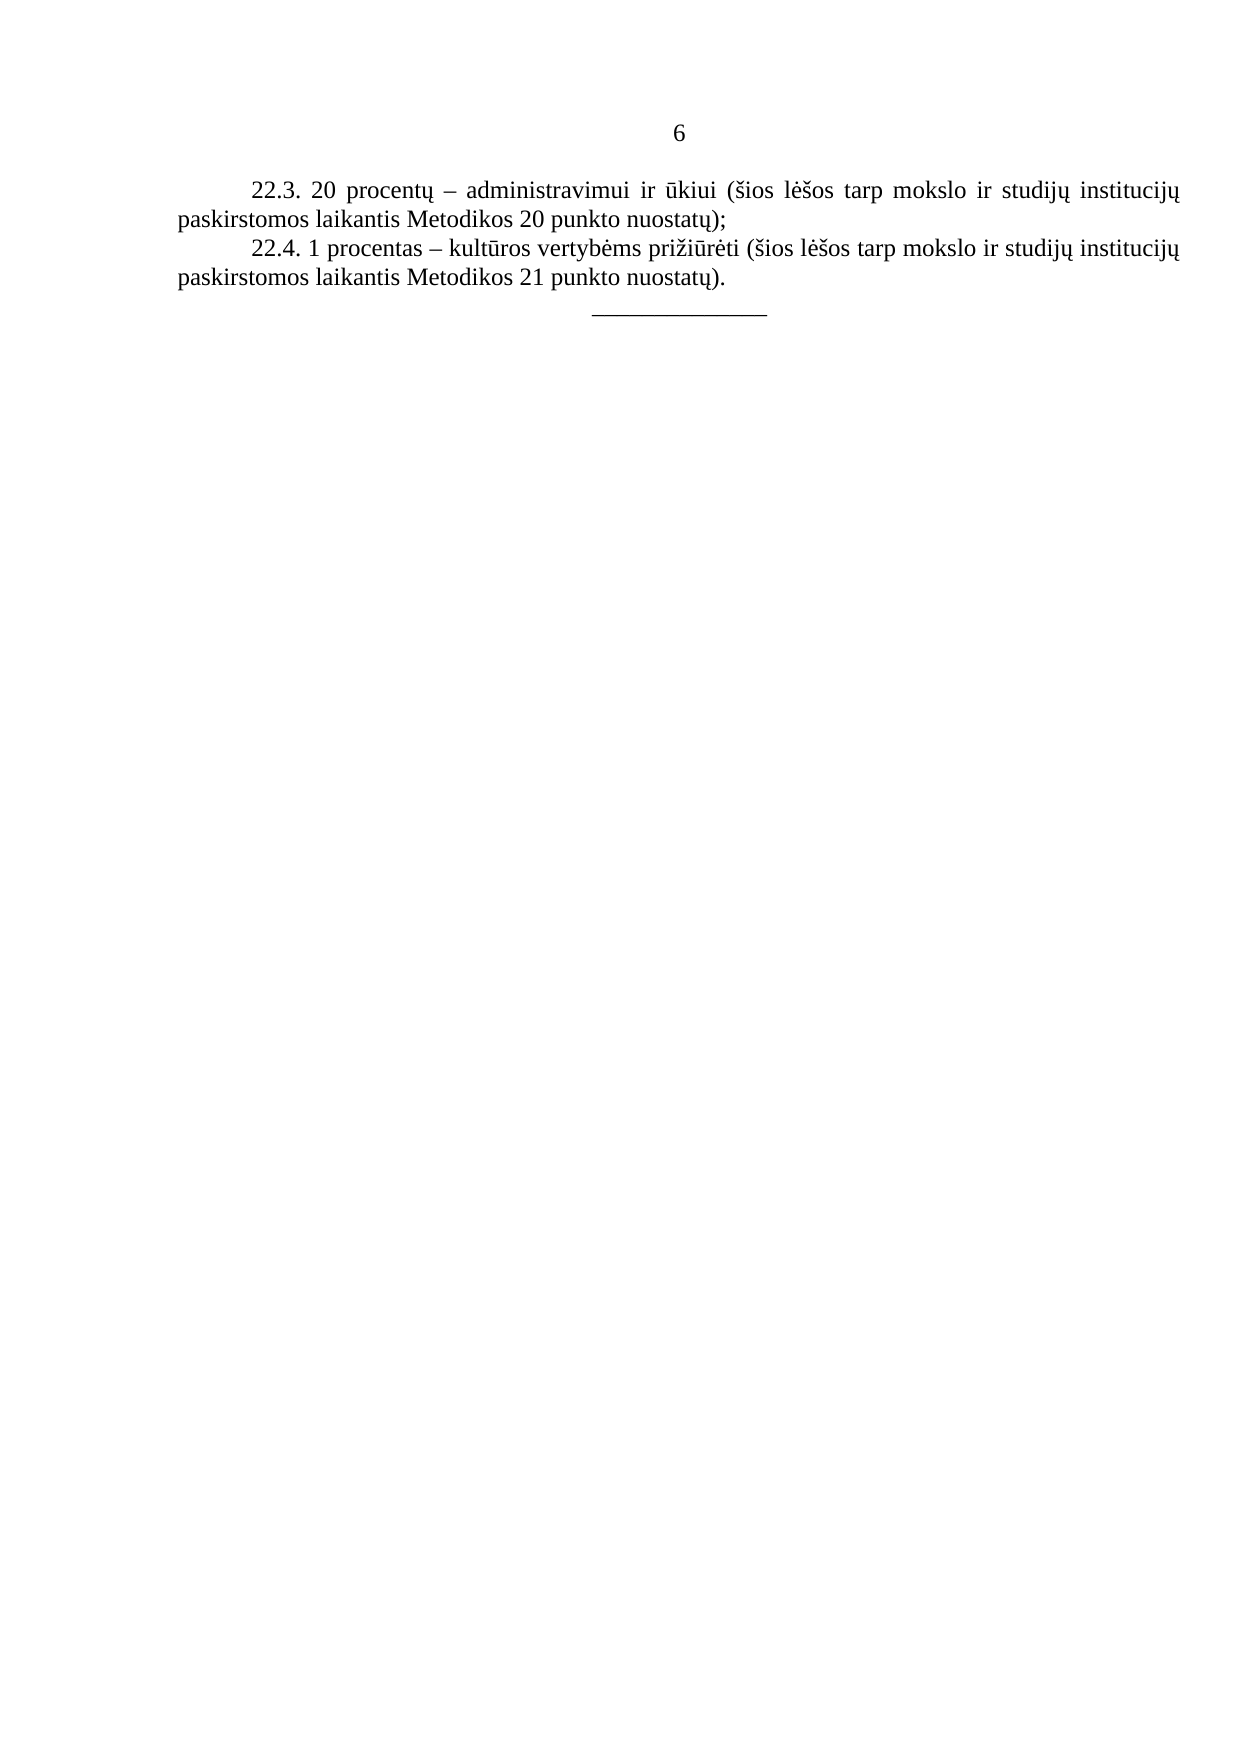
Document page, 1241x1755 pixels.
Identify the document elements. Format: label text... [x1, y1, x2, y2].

text 22.3. 20 procentų – administravimui ir ūkiui (šios lėšos tarp mokslo ir studijų institucijų paskirstomos laikantis Metodikos 20 punkto nuostatų); [177, 176, 1181, 233]
text 22.4. 1 procentas – kultūros vertybėms prižiūrėti (šios lėšos tarp mokslo ir studijų institucijų paskirstomos laikantis Metodikos 21 punkto nuostatų). [177, 233, 1181, 291]
text ______________ [177, 291, 1181, 319]
